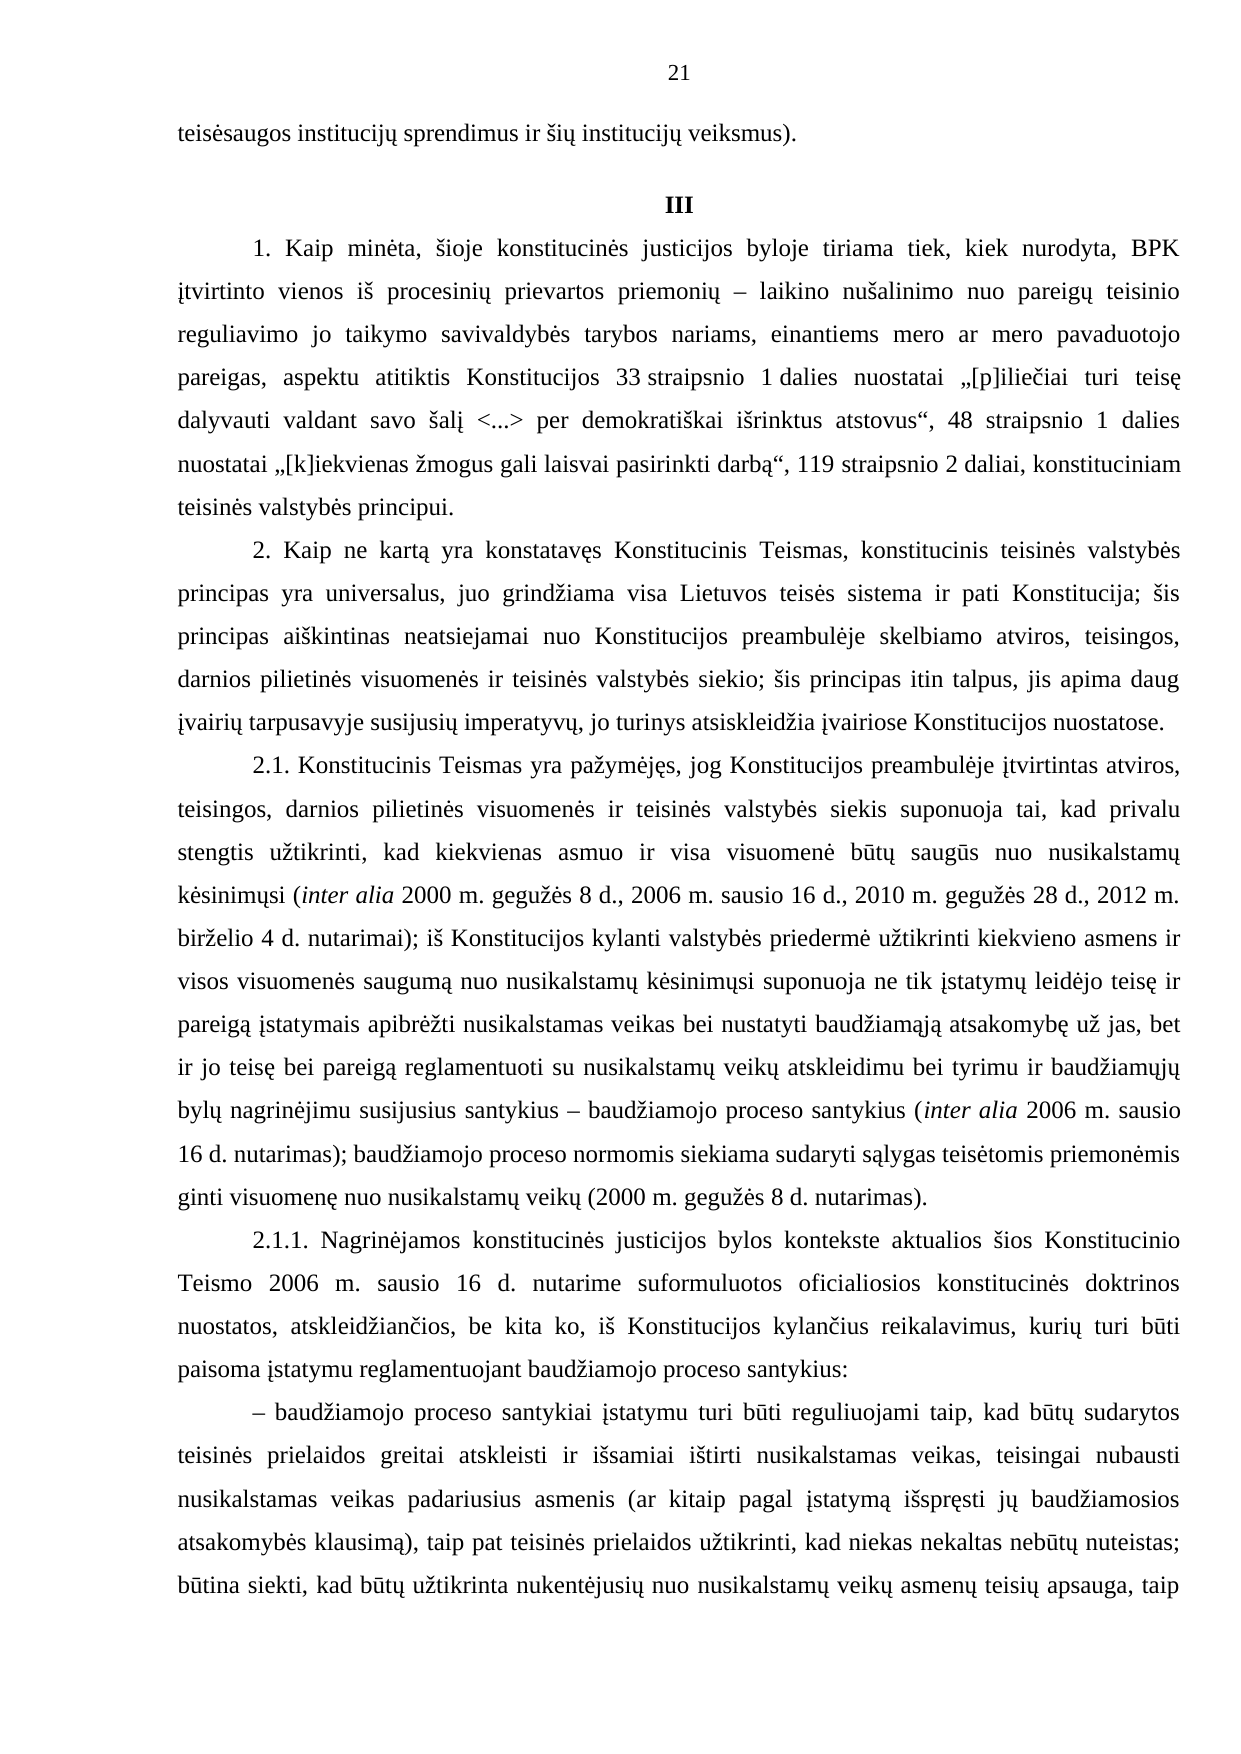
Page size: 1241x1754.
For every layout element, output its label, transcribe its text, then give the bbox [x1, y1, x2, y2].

text 2.1. Konstitucinis Teismas yra pažymėjęs, jog Konstitucijos preambulėje įtvirtintas atviros, teisingos, darnios pilietinės visuomenės ir teisinės valstybės siekis suponuoja tai, kad privalu stengtis užtikrinti, kad kiekvienas asmuo ir visa visuomenė būtų saugūs nuo nusikalstamų kėsinimųsi (inter alia 2000 m. gegužės 8 d., 2006 m. sausio 16 d., 2010 m. gegužės 28 d., 2012 m. birželio 4 d. nutarimai); iš Konstitucijos kylanti valstybės priedermė užtikrinti kiekvieno asmens ir visos visuomenės saugumą nuo nusikalstamų kėsinimųsi suponuoja ne tik įstatymų leidėjo teisę ir pareigą įstatymais apibrėžti nusikalstamas veikas bei nustatyti baudžiamąją atsakomybę už jas, bet ir jo teisę bei pareigą reglamentuoti su nusikalstamų veikų atskleidimu bei tyrimu ir baudžiamųjų bylų nagrinėjimu susijusius santykius – baudžiamojo proceso santykius (inter alia 2006 m. sausio 16 d. nutarimas); baudžiamojo proceso normomis siekiama sudaryti sąlygas teisėtomis priemonėmis ginti visuomenę nuo nusikalstamų veikų (2000 m. gegužės 8 d. nutarimas). [177, 751, 1181, 1211]
text III [177, 190, 1181, 219]
text teisėsaugos institucijų sprendimus ir šių institucijų veiksmus). [177, 118, 1181, 147]
text – baudžiamojo proceso santykiai įstatymu turi būti reguliuojami taip, kad būtų sudarytos teisinės prielaidos greitai atskleisti ir išsamiai ištirti nusikalstamas veikas, teisingai nubausti nusikalstamas veikas padariusius asmenis (ar kitaip pagal įstatymą išspręsti jų baudžiamosios atsakomybės klausimą), taip pat teisinės prielaidos užtikrinti, kad niekas nekaltas nebūtų nuteistas; būtina siekti, kad būtų užtikrinta nukentėjusių nuo nusikalstamų veikų asmenų teisių apsauga, taip [177, 1397, 1181, 1599]
text 2. Kaip ne kartą yra konstatavęs Konstitucinis Teismas, konstitucinis teisinės valstybės principas yra universalus, juo grindžiama visa Lietuvos teisės sistema ir pati Konstitucija; šis principas aiškintinas neatsiejamai nuo Konstitucijos preambulėje skelbiamo atviros, teisingos, darnios pilietinės visuomenės ir teisinės valstybės siekio; šis principas itin talpus, jis apima daug įvairių tarpusavyje susijusių imperatyvų, jo turinys atsiskleidžia įvairiose Konstitucijos nuostatose. [177, 535, 1181, 736]
text 2.1.1. Nagrinėjamos konstitucinės justicijos bylos kontekste aktualios šios Konstitucinio Teismo 2006 m. sausio 16 d. nutarime suformuluotos oficialiosios konstitucinės doktrinos nuostatos, atskleidžiančios, be kita ko, iš Konstitucijos kylančius reikalavimus, kurių turi būti paisoma įstatymu reglamentuojant baudžiamojo proceso santykius: [177, 1225, 1181, 1383]
text 1. Kaip minėta, šioje konstitucinės justicijos byloje tiriama tiek, kiek nurodyta, BPK įtvirtinto vienos iš procesinių prievartos priemonių – laikino nušalinimo nuo pareigų teisinio reguliavimo jo taikymo savivaldybės tarybos nariams, einantiems mero ar mero pavaduotojo pareigas, aspektu atitiktis Konstitucijos 33 straipsnio 1 dalies nuostatai „[p]iliečiai turi teisę dalyvauti valdant savo šalį <...> per demokratiškai išrinktus atstovus“, 48 straipsnio 1 dalies nuostatai „[k]iekvienas žmogus gali laisvai pasirinkti darbą“, 119 straipsnio 2 daliai, konstituciniam teisinės valstybės principui. [177, 233, 1181, 521]
